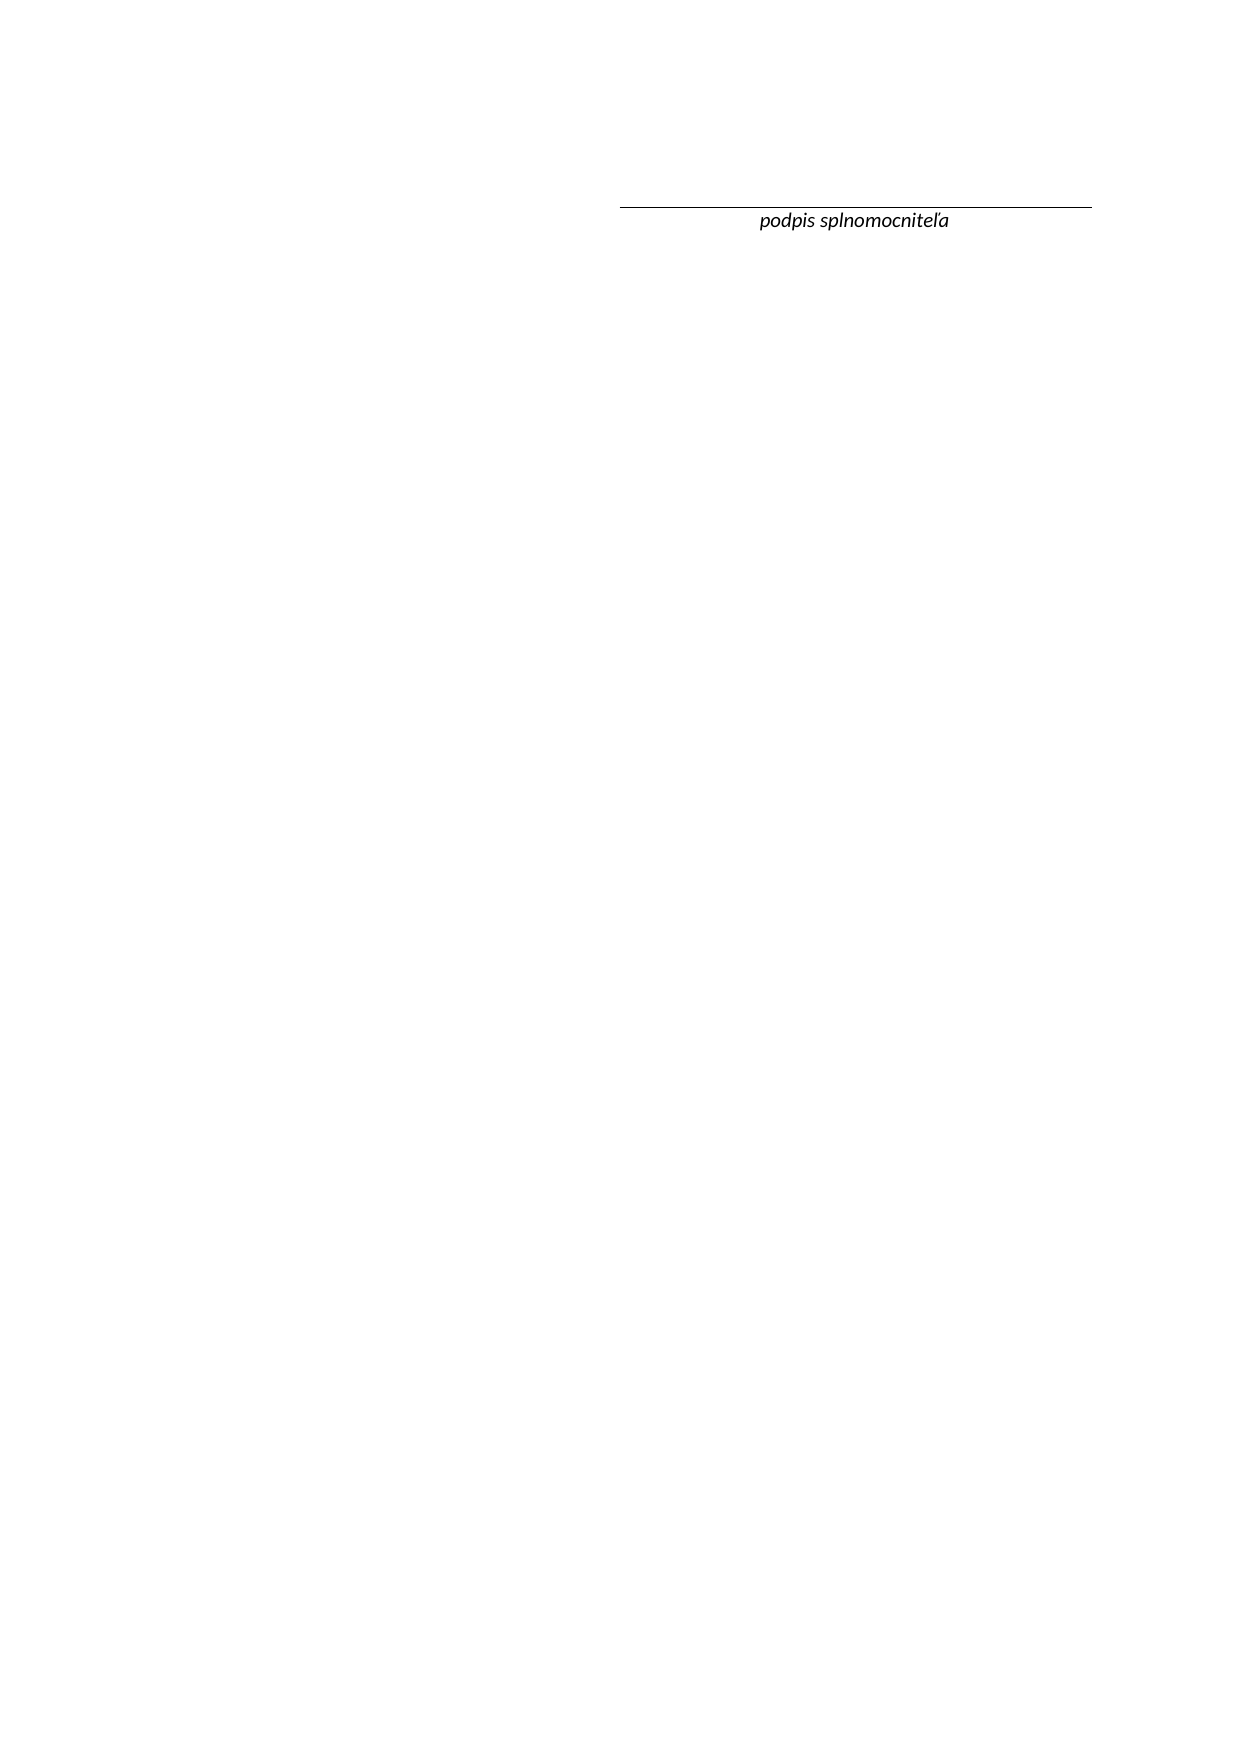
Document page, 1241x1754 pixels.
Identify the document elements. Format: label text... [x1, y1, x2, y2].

table_header [148, 148, 619, 207]
table_cell [148, 207, 619, 250]
table_cell podpis splnomocniteľa [620, 208, 1092, 250]
table_header [620, 148, 1092, 207]
